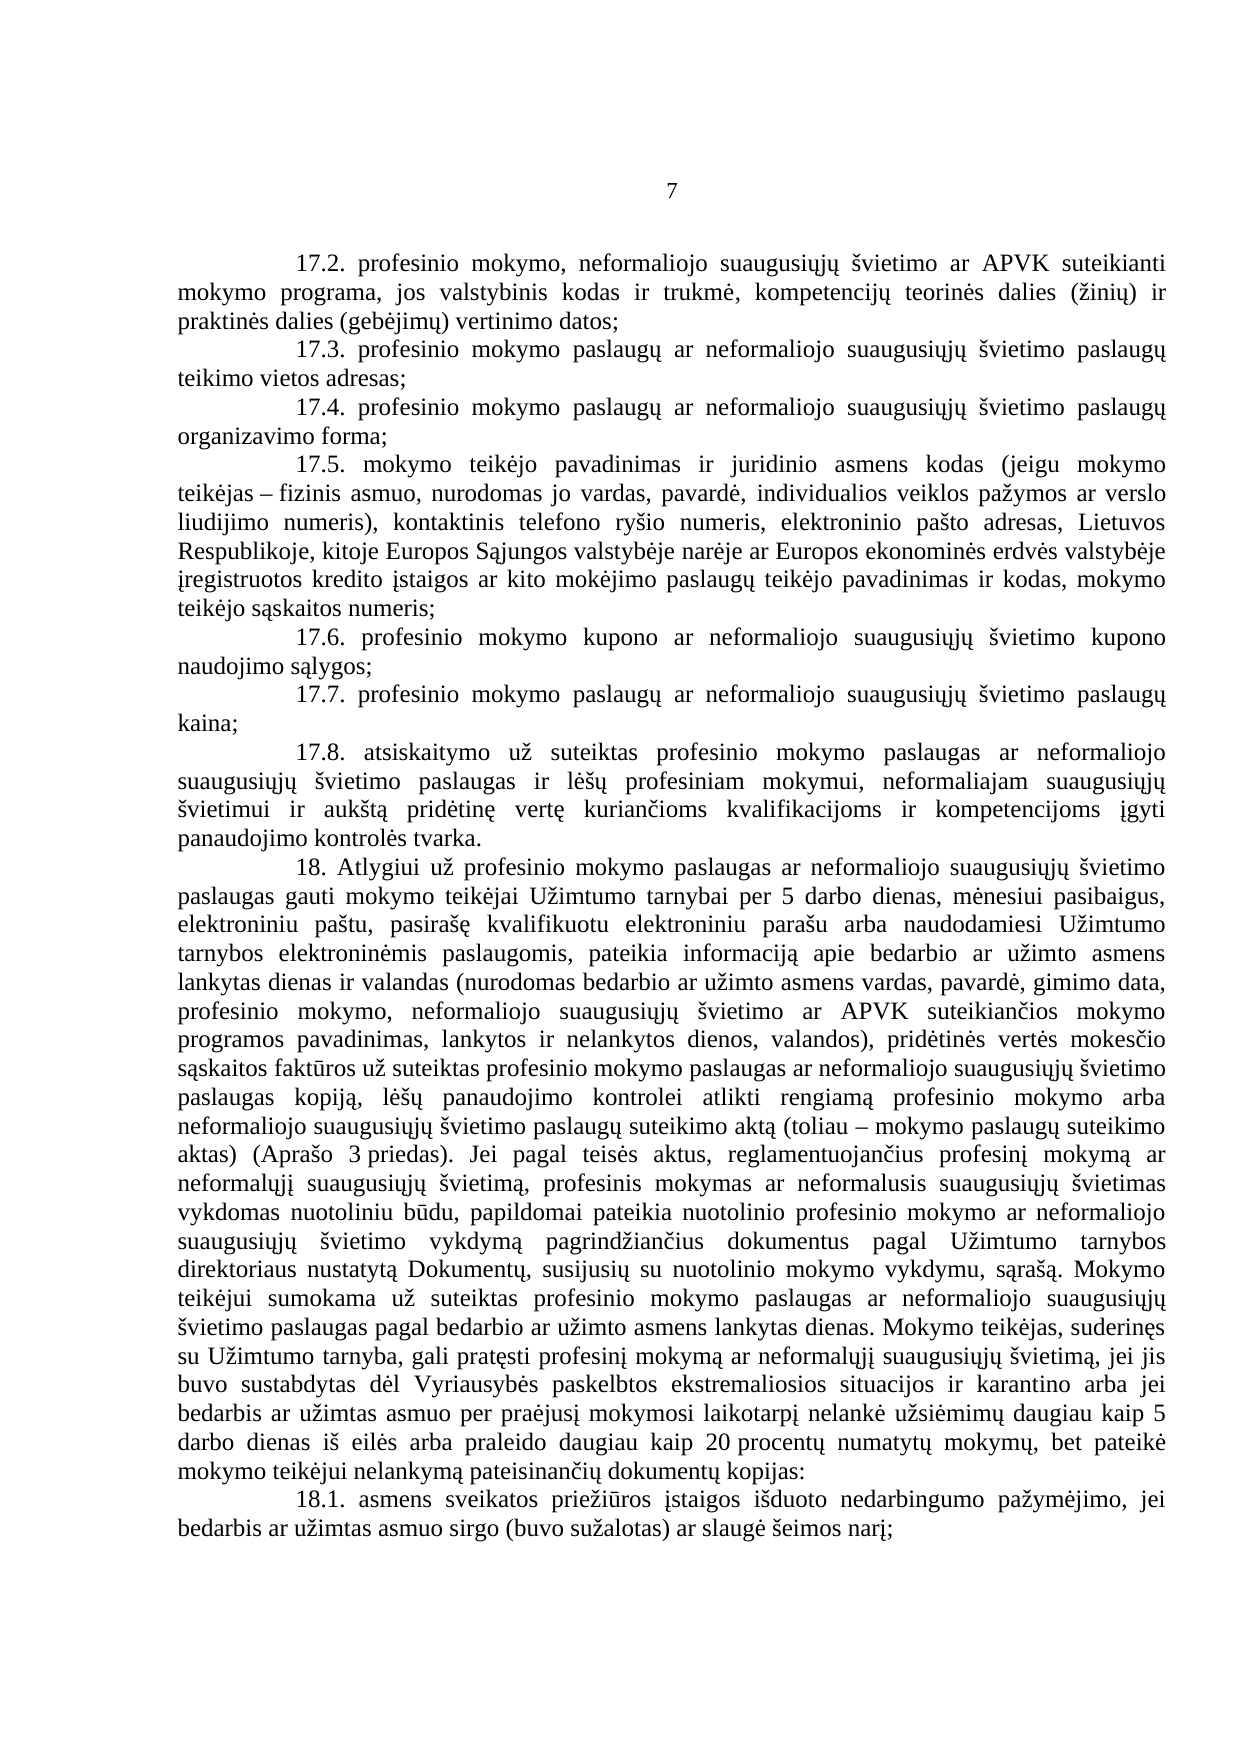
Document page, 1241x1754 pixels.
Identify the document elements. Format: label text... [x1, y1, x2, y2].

text 17.2. profesinio mokymo, neformaliojo suaugusiųjų švietimo ar APVK suteikianti mokymo programa, jos valstybinis kodas ir trukmė, kompetencijų teorinės dalies (žinių) ir praktinės dalies (gebėjimų) vertinimo datos; [177, 248, 1167, 334]
text 17.5. mokymo teikėjo pavadinimas ir juridinio asmens kodas (jeigu mokymo teikėjas – fizinis asmuo, nurodomas jo vardas, pavardė, individualios veiklos pažymos ar verslo liudijimo numeris), kontaktinis telefono ryšio numeris, elektroninio pašto adresas, Lietuvos Respublikoje, kitoje Europos Sąjungos valstybėje narėje ar Europos ekonominės erdvės valstybėje įregistruotos kredito įstaigos ar kito mokėjimo paslaugų teikėjo pavadinimas ir kodas, mokymo teikėjo sąskaitos numeris; [177, 449, 1167, 622]
text 17.3. profesinio mokymo paslaugų ar neformaliojo suaugusiųjų švietimo paslaugų teikimo vietos adresas; [177, 334, 1167, 392]
text 17.4. profesinio mokymo paslaugų ar neformaliojo suaugusiųjų švietimo paslaugų organizavimo forma; [177, 392, 1167, 449]
text 18. Atlygiui už profesinio mokymo paslaugas ar neformaliojo suaugusiųjų švietimo paslaugas gauti mokymo teikėjai Užimtumo tarnybai per 5 darbo dienas, mėnesiui pasibaigus, elektroniniu paštu, pasirašę kvalifikuotu elektroniniu parašu arba naudodamiesi Užimtumo tarnybos elektroninėmis paslaugomis, pateikia informaciją apie bedarbio ar užimto asmens lankytas dienas ir valandas (nurodomas bedarbio ar užimto asmens vardas, pavardė, gimimo data, profesinio mokymo, neformaliojo suaugusiųjų švietimo ar APVK suteikiančios mokymo programos pavadinimas, lankytos ir nelankytos dienos, valandos), pridėtinės vertės mokesčio sąskaitos faktūros už suteiktas profesinio mokymo paslaugas ar neformaliojo suaugusiųjų švietimo paslaugas kopiją, lėšų panaudojimo kontrolei atlikti rengiamą profesinio mokymo arba neformaliojo suaugusiųjų švietimo paslaugų suteikimo aktą (toliau – mokymo paslaugų suteikimo aktas) (Aprašo 3 priedas). Jei pagal teisės aktus, reglamentuojančius profesinį mokymą ar neformalųjį suaugusiųjų švietimą, profesinis mokymas ar neformalusis suaugusiųjų švietimas vykdomas nuotoliniu būdu, papildomai pateikia nuotolinio profesinio mokymo ar neformaliojo suaugusiųjų švietimo vykdymą pagrindžiančius dokumentus pagal Užimtumo tarnybos direktoriaus nustatytą Dokumentų, susijusių su nuotolinio mokymo vykdymu, sąrašą. Mokymo teikėjui sumokama už suteiktas profesinio mokymo paslaugas ar neformaliojo suaugusiųjų švietimo paslaugas pagal bedarbio ar užimto asmens lankytas dienas. Mokymo teikėjas, suderinęs su Užimtumo tarnyba, gali pratęsti profesinį mokymą ar neformalųjį suaugusiųjų švietimą, jei jis buvo sustabdytas dėl Vyriausybės paskelbtos ekstremaliosios situacijos ir karantino arba jei bedarbis ar užimtas asmuo per praėjusį mokymosi laikotarpį nelankė užsiėmimų daugiau kaip 5 darbo dienas iš eilės arba praleido daugiau kaip 20 procentų numatytų mokymų, bet pateikė mokymo teikėjui nelankymą pateisinančių dokumentų kopijas: [177, 852, 1167, 1484]
text 17.7. profesinio mokymo paslaugų ar neformaliojo suaugusiųjų švietimo paslaugų kaina; [177, 679, 1167, 737]
text 17.8. atsiskaitymo už suteiktas profesinio mokymo paslaugas ar neformaliojo suaugusiųjų švietimo paslaugas ir lėšų profesiniam mokymui, neformaliajam suaugusiųjų švietimui ir aukštą pridėtinę vertę kuriančioms kvalifikacijoms ir kompetencijoms įgyti panaudojimo kontrolės tvarka. [177, 737, 1167, 852]
text 17.6. profesinio mokymo kupono ar neformaliojo suaugusiųjų švietimo kupono naudojimo sąlygos; [177, 622, 1167, 679]
text 18.1. asmens sveikatos priežiūros įstaigos išduoto nedarbingumo pažymėjimo, jei bedarbis ar užimtas asmuo sirgo (buvo sužalotas) ar slaugė šeimos narį; [177, 1484, 1167, 1542]
